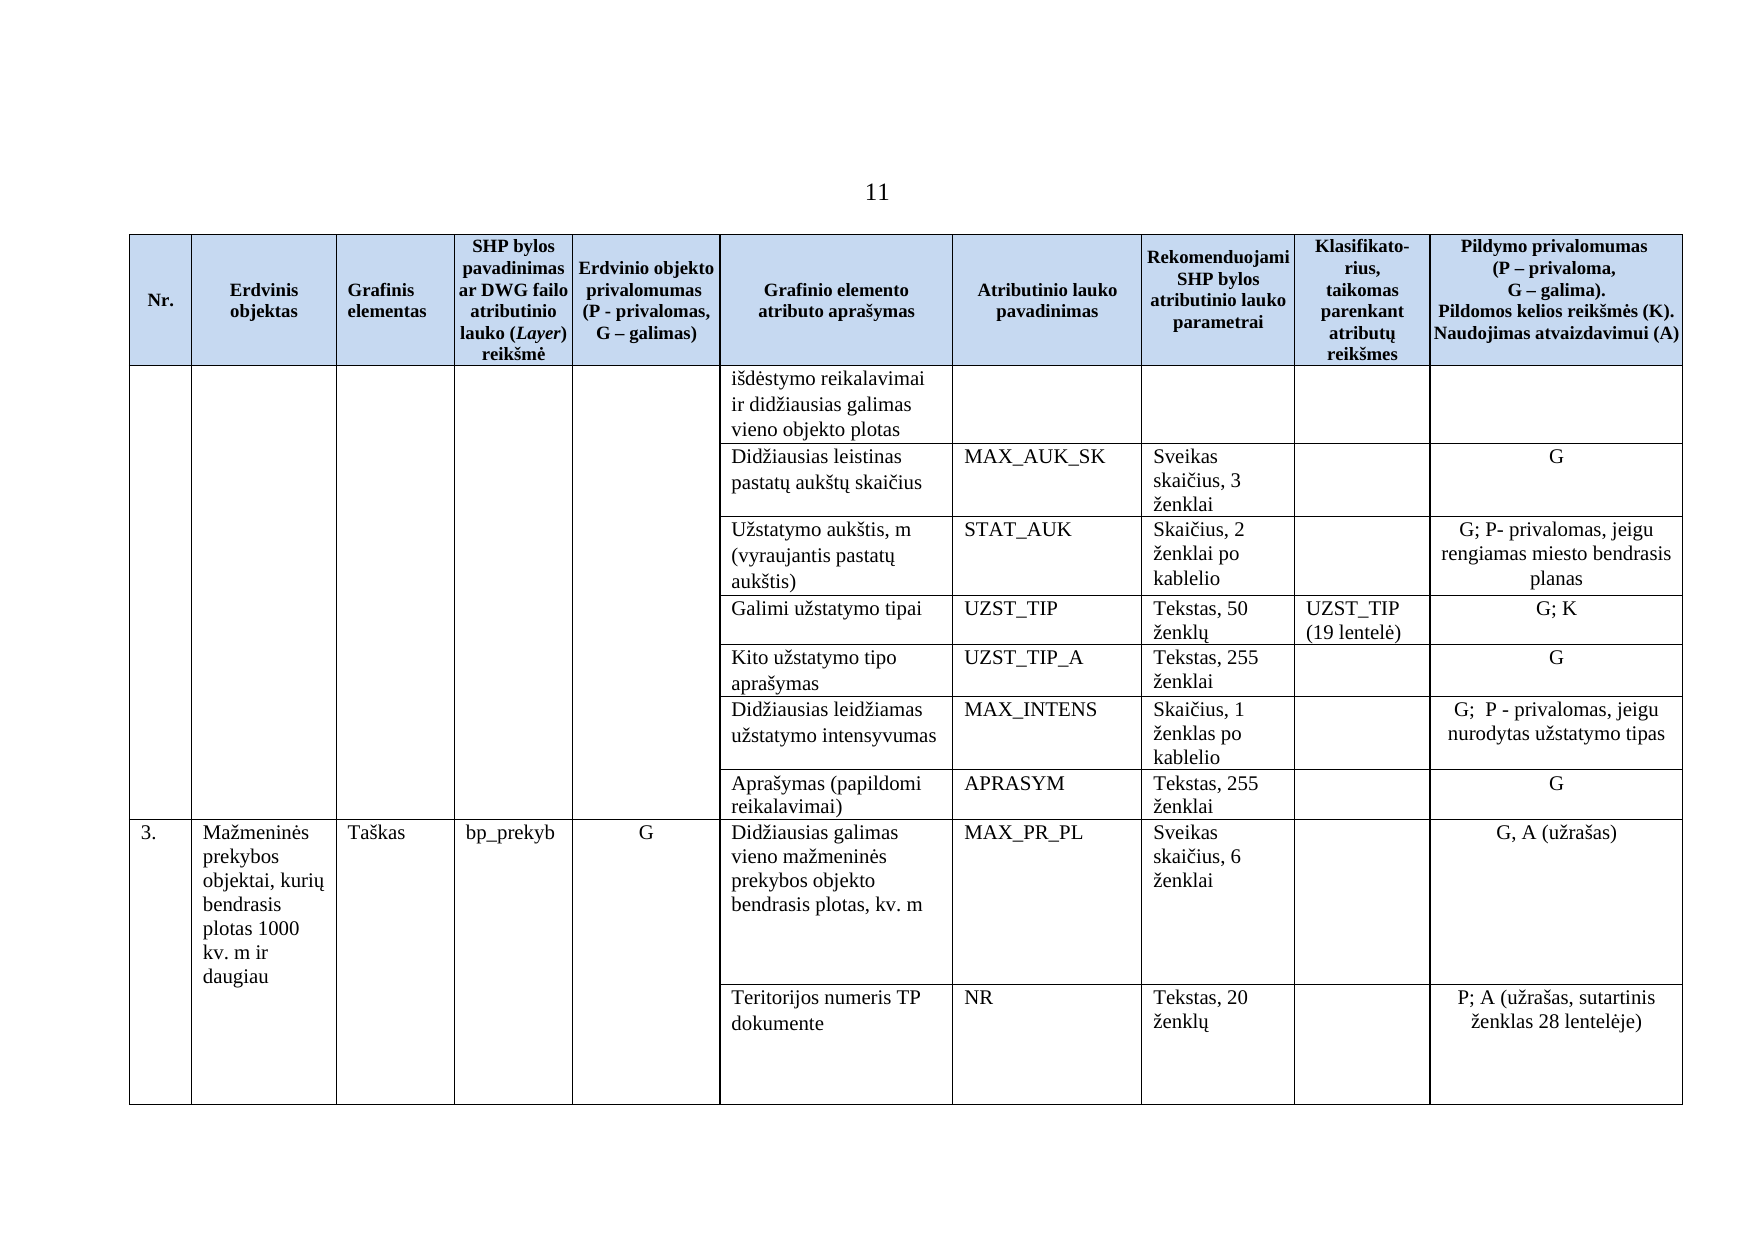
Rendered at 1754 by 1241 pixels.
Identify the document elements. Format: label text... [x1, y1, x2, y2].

table_cell G [1431, 444, 1682, 516]
table_header Atributinio lauko pavadinimas [953, 235, 1141, 365]
table_cell NR [953, 985, 1141, 1104]
table_cell [1295, 645, 1429, 696]
table_cell G; P- privalomas, jeigu rengiamas miesto bendrasis planas [1431, 517, 1682, 594]
table_cell [1295, 444, 1429, 516]
table_cell MAX_INTENS [953, 697, 1141, 769]
table_cell [1295, 985, 1429, 1104]
table_cell G [573, 820, 719, 1104]
table_cell G, A (užrašas) [1431, 820, 1682, 984]
table_cell [1431, 366, 1682, 443]
table_cell [1295, 820, 1429, 984]
table_cell Teritorijos numeris TP dokumente [721, 985, 952, 1104]
table_cell Sveikas skaičius, 6 ženklai [1142, 820, 1294, 984]
table_cell G [1431, 645, 1682, 696]
table_cell Skaičius, 1 ženklas po kablelio [1142, 697, 1294, 769]
table_cell MAX_PR_PL [953, 820, 1141, 984]
table_cell [337, 366, 454, 818]
table_header Pildymo privalomumas (P – privaloma, G – galima). Pildomos kelios reikšmės (K). Naudojimas atvaizdavimui (A) [1431, 235, 1682, 365]
table_cell Tekstas, 20 ženklų [1142, 985, 1294, 1104]
table_cell Didžiausias galimas vieno mažmeninės prekybos objekto bendrasis plotas, kv. m [721, 820, 952, 984]
table_cell Aprašymas (papildomi reikalavimai) [721, 770, 952, 818]
table_header Klasifikato-rius, taikomas parenkant atributų reikšmes [1295, 235, 1429, 365]
table_cell UZST_TIP [953, 596, 1141, 644]
table_cell STAT_AUK [953, 517, 1141, 594]
table_cell Didžiausias leistinas pastatų aukštų skaičius [721, 444, 952, 516]
table_cell [1295, 517, 1429, 594]
table_cell Taškas [337, 820, 454, 1104]
table_cell G; P - privalomas, jeigu nurodytas užstatymo tipas [1431, 697, 1682, 769]
table_header Rekomenduojami SHP bylos atributinio lauko parametrai [1142, 235, 1294, 365]
table_header Erdvinio objekto privalomumas (P - privalomas, G – galimas) [573, 235, 719, 365]
table_cell Kito užstatymo tipo aprašymas [721, 645, 952, 696]
table_header Grafinis elementas [337, 235, 454, 365]
table_cell Sveikas skaičius, 3 ženklai [1142, 444, 1294, 516]
table_header SHP bylos pavadinimas ar DWG failo atributinio lauko (Layer) reikšmė [455, 235, 572, 365]
table_cell Užstatymo aukštis, m (vyraujantis pastatų aukštis) [721, 517, 952, 594]
table_cell Tekstas, 255 ženklai [1142, 645, 1294, 696]
table_cell Tekstas, 50 ženklų [1142, 596, 1294, 644]
table_cell [1295, 366, 1429, 443]
table_cell [1295, 770, 1429, 818]
table_cell [573, 366, 719, 818]
table_cell Didžiausias leidžiamas užstatymo intensyvumas [721, 697, 952, 769]
table_cell UZST_TIP (19 lentelė) [1295, 596, 1429, 644]
table_cell bp_prekyb [455, 820, 572, 1104]
table_cell G [1431, 770, 1682, 818]
table_cell Galimi užstatymo tipai [721, 596, 952, 644]
table_cell [455, 366, 572, 818]
table_cell [192, 366, 336, 818]
table_cell 3. [130, 820, 191, 1104]
table_cell [953, 366, 1141, 443]
table_header Nr. [130, 235, 191, 365]
table_header Erdvinis objektas [192, 235, 336, 365]
table_cell išdėstymo reikalavimai ir didžiausias galimas vieno objekto plotas [721, 366, 952, 443]
table_header Grafinio elemento atributo aprašymas [721, 235, 952, 365]
table_cell [1142, 366, 1294, 443]
table_cell [1295, 697, 1429, 769]
table_cell UZST_TIP_A [953, 645, 1141, 696]
table_cell [130, 366, 191, 818]
table_cell G; K [1431, 596, 1682, 644]
table_cell MAX_AUK_SK [953, 444, 1141, 516]
table_cell Mažmeninės prekybos objektai, kurių bendrasis plotas 1000 kv. m ir daugiau [192, 820, 336, 1104]
table_cell APRASYM [953, 770, 1141, 818]
table_cell Skaičius, 2 ženklai po kablelio [1142, 517, 1294, 594]
table_cell Tekstas, 255 ženklai [1142, 770, 1294, 818]
table_cell P; A (užrašas, sutartinis ženklas 28 lentelėje) [1431, 985, 1682, 1104]
